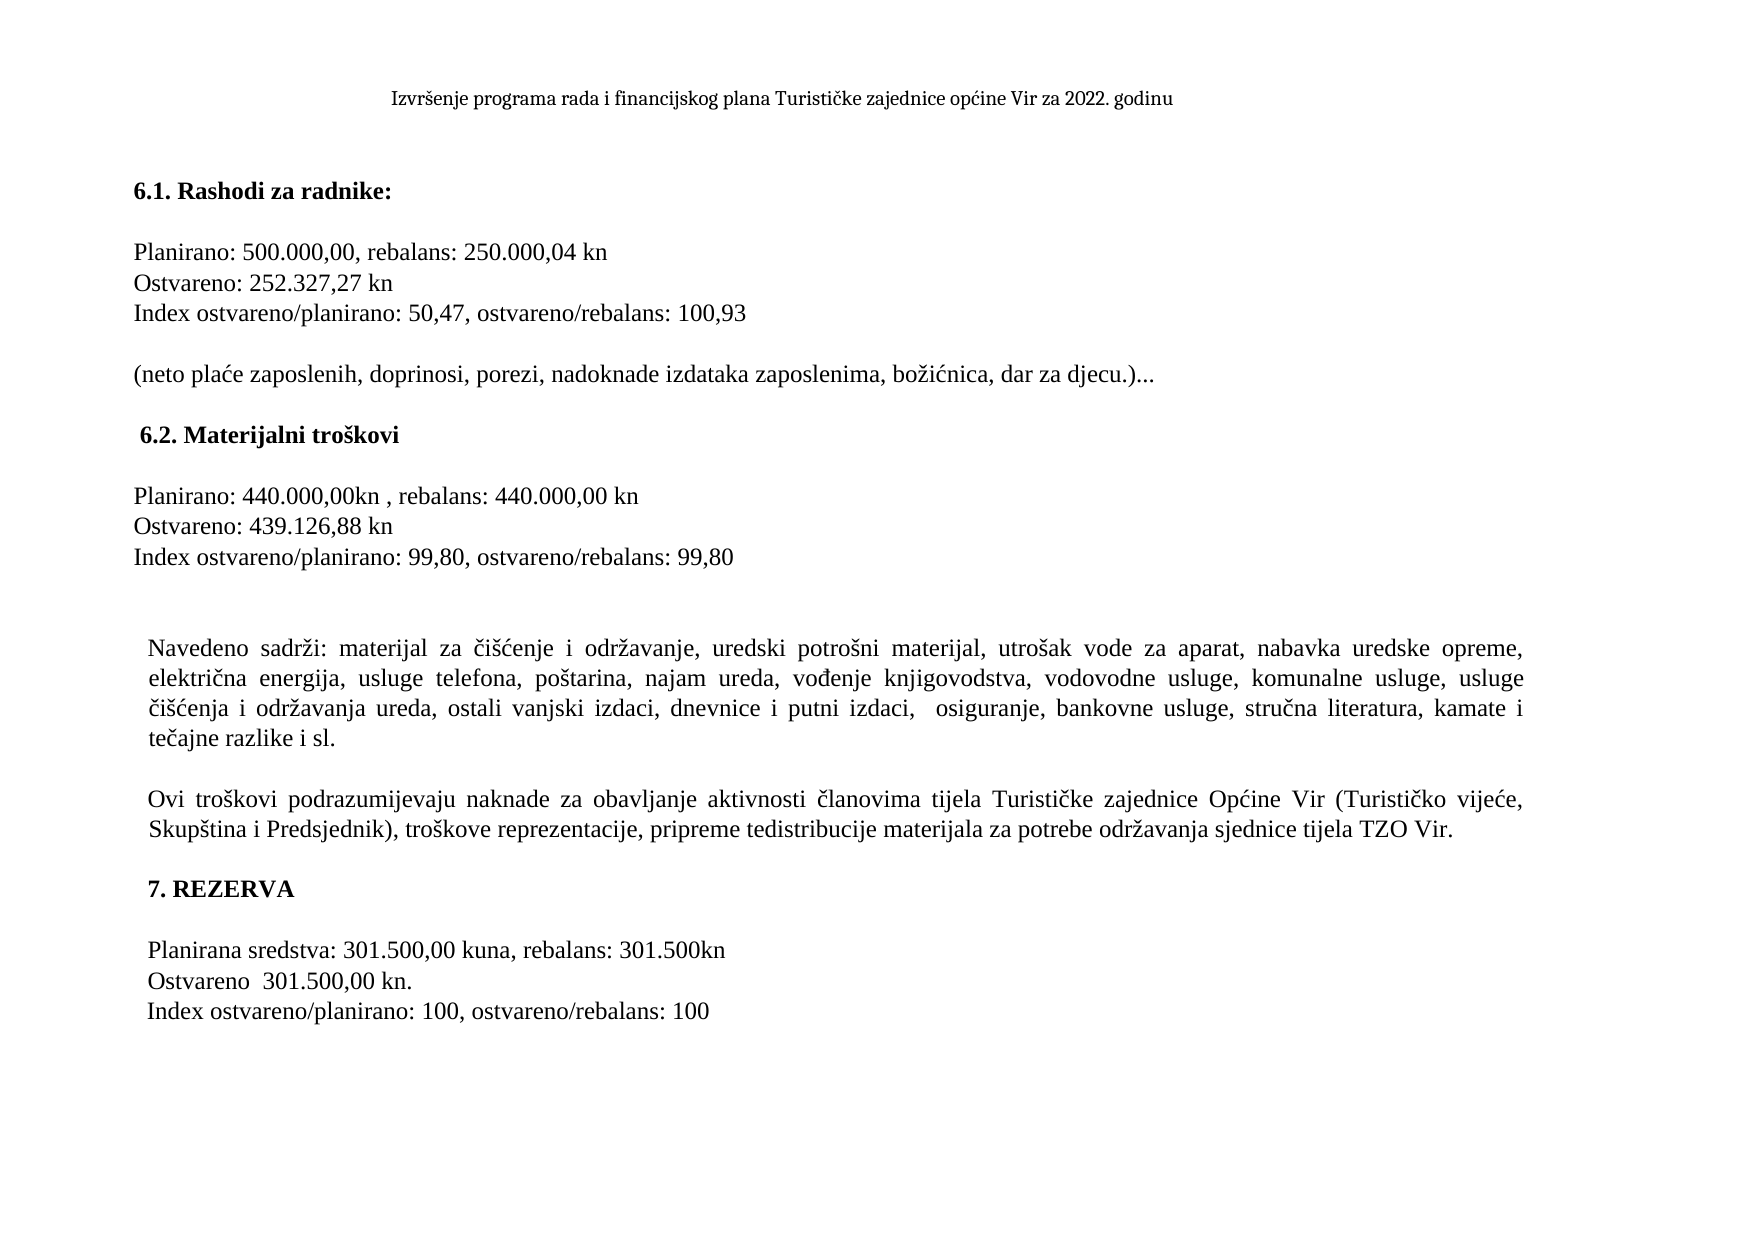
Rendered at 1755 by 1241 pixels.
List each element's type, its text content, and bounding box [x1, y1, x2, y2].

subtitle Ostvareno: 252.327,27 kn [133, 268, 1525, 296]
subtitle Ovi troškovi podrazumijevaju naknade za obavljanje aktivnosti članovima tijela Turističke zajednice Općine Vir (Turističko vijeće, Skupština i Predsjednik), troškove reprezentacije, pripreme tedistribucije materijala za potrebe održavanja sjednice tijela TZO Vir. [147, 784, 1525, 842]
subtitle 6.2. Materijalni troškovi [133, 420, 1525, 449]
subtitle Planirano: 500.000,00, rebalans: 250.000,04 kn [133, 237, 1525, 266]
text Index ostvareno/planirano: 100, ostvareno/rebalans: 100 [147, 996, 1510, 1025]
subtitle Planirana sredstva: 301.500,00 kuna, rebalans: 301.500kn [147, 935, 1525, 964]
text Index ostvareno/planirano: 50,47, ostvareno/rebalans: 100,93 [133, 298, 1510, 327]
subtitle Ostvareno: 439.126,88 kn [133, 511, 1525, 540]
subtitle 6.1. Rashodi za radnike: [133, 176, 1525, 205]
subtitle 7. REZERVA [147, 874, 1525, 903]
subtitle Ostvareno 301.500,00 kn. [147, 966, 1525, 994]
subtitle Planirano: 440.000,00kn , rebalans: 440.000,00 kn [133, 481, 1525, 510]
subtitle Navedeno sadrži: materijal za čišćenje i održavanje, uredski potrošni materijal, utrošak vode za aparat, nabavka uredske opreme, električna energija, usluge telefona, poštarina, najam ureda, vođenje knjigovodstva, vodovodne usluge, komunalne usluge, usluge čišćenja i održavanja ureda, ostali vanjski izdaci, dnevnice i putni izdaci, osiguranje, bankovne usluge, stručna literatura, kamate i tečajne razlike i sl. [147, 633, 1525, 752]
subtitle (neto plaće zaposlenih, doprinosi, porezi, nadoknade izdataka zaposlenima, božićnica, dar za djecu.)... [133, 359, 1525, 388]
text Index ostvareno/planirano: 99,80, ostvareno/rebalans: 99,80 [133, 542, 1510, 571]
